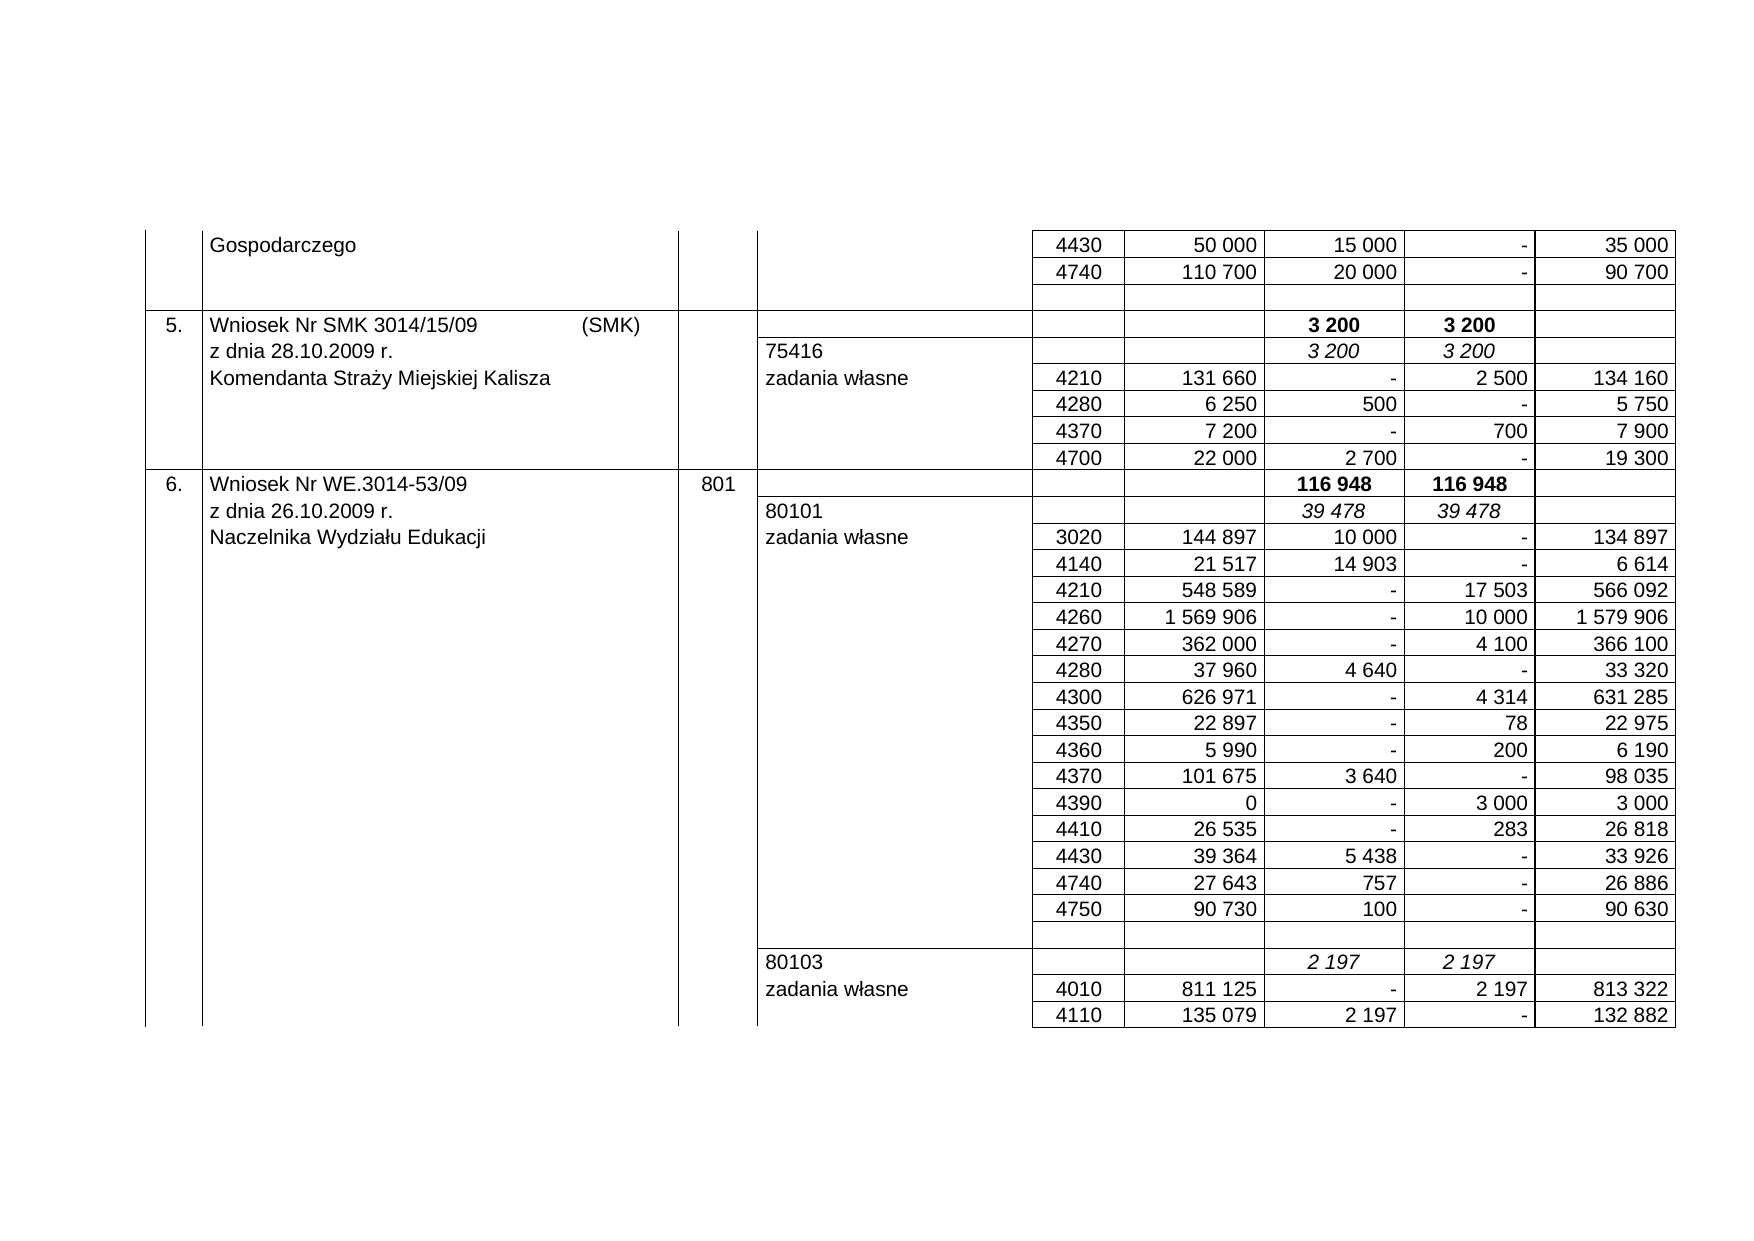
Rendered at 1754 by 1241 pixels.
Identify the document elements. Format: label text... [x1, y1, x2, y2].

table_cell 4 314 [1405, 683, 1534, 708]
table_cell Wniosek Nr SMK 3014/15/09 (SMK) [203, 311, 678, 337]
table_cell [758, 230, 1032, 257]
table_cell [146, 921, 202, 947]
table_cell 3020 [1033, 524, 1124, 549]
table_cell 7 900 [1536, 417, 1675, 443]
table_cell [758, 709, 1032, 735]
table_cell [203, 284, 678, 310]
table_cell [758, 762, 1032, 788]
table_cell 144 897 [1125, 524, 1264, 549]
table_cell [203, 788, 678, 815]
table_cell - [1405, 391, 1534, 416]
table_cell [679, 655, 757, 682]
table_cell [679, 735, 757, 762]
table_cell 4740 [1033, 869, 1124, 894]
table_cell 39 364 [1125, 842, 1264, 868]
table_cell 4270 [1033, 630, 1124, 655]
table_cell [146, 337, 202, 363]
table_cell 5 438 [1265, 842, 1404, 868]
table_cell [1536, 311, 1675, 337]
table_cell 10 000 [1265, 524, 1404, 549]
table_cell 33 926 [1536, 842, 1675, 868]
table_cell 26 886 [1536, 869, 1675, 894]
table_cell [1033, 338, 1124, 363]
table_cell 5. [146, 311, 202, 337]
table_cell 6. [146, 470, 202, 496]
table_cell 78 [1405, 710, 1534, 735]
table_cell 4740 [1033, 258, 1124, 283]
table_cell 135 079 [1125, 1002, 1264, 1027]
table_cell [1536, 922, 1675, 947]
table_cell - [1265, 736, 1404, 762]
table_cell Gospodarczego [202, 230, 679, 257]
table_cell z dnia 28.10.2009 r. [203, 337, 678, 363]
table_cell [758, 549, 1032, 576]
table_cell 548 589 [1125, 577, 1264, 602]
table_cell - [1265, 710, 1404, 735]
table_cell [1265, 922, 1404, 947]
table_cell [679, 841, 757, 868]
table_cell [146, 682, 202, 708]
table_cell 3 640 [1265, 763, 1404, 788]
table_cell 801 [679, 470, 757, 496]
table_cell [1125, 470, 1264, 496]
table_cell [146, 576, 202, 602]
table_cell [203, 443, 678, 469]
table_cell 10 000 [1405, 603, 1534, 629]
table_cell 2 700 [1265, 444, 1404, 469]
table_cell 134 897 [1536, 524, 1675, 549]
table_cell [146, 523, 202, 549]
table_cell Naczelnika Wydziału Edukacji [203, 523, 678, 549]
table_cell 19 300 [1536, 444, 1675, 469]
table_cell - [1405, 1002, 1534, 1027]
table_cell [1033, 497, 1124, 522]
table_cell 50 000 [1125, 231, 1264, 257]
table_cell 6 614 [1536, 550, 1675, 576]
table_cell - [1265, 975, 1404, 1001]
table_cell [203, 841, 678, 868]
table_cell zadania własne [758, 523, 1032, 549]
table_cell 37 960 [1125, 656, 1264, 682]
table_cell 626 971 [1125, 683, 1264, 708]
table_cell 4360 [1033, 736, 1124, 762]
table_cell - [1405, 550, 1534, 576]
table_cell [146, 363, 202, 390]
table_cell 101 675 [1125, 763, 1264, 788]
table_cell [146, 788, 202, 815]
table_cell [679, 311, 757, 337]
table_cell - [1265, 364, 1404, 390]
table_cell [203, 602, 678, 629]
table_cell [146, 257, 202, 283]
table_cell [202, 1001, 679, 1027]
table_cell [146, 894, 202, 921]
table_cell 283 [1405, 816, 1534, 841]
table_cell - [1405, 231, 1534, 257]
table_cell [758, 284, 1032, 310]
table_cell - [1265, 683, 1404, 708]
table_cell 20 000 [1265, 258, 1404, 283]
table_cell 4430 [1033, 842, 1124, 868]
table_cell [679, 762, 757, 788]
table_cell 1 569 906 [1125, 603, 1264, 629]
table_cell [203, 894, 678, 921]
table_cell 4110 [1033, 1002, 1124, 1027]
table_cell 366 100 [1536, 630, 1675, 655]
table_cell 90 730 [1125, 895, 1264, 921]
table_cell 35 000 [1536, 231, 1675, 257]
table_cell [146, 1001, 202, 1027]
table_cell [679, 443, 757, 469]
table_cell [758, 788, 1032, 815]
table_cell [203, 549, 678, 576]
table_cell [146, 709, 202, 735]
table_cell 22 975 [1536, 710, 1675, 735]
table_cell [758, 443, 1032, 469]
table_cell 6 250 [1125, 391, 1264, 416]
table_cell [1125, 285, 1264, 310]
table_cell [679, 788, 757, 815]
table_cell [1125, 497, 1264, 522]
table_cell [679, 682, 757, 708]
table_cell 2 197 [1265, 1002, 1404, 1027]
table_cell [758, 390, 1032, 416]
table_cell - [1405, 656, 1534, 682]
table_cell [679, 549, 757, 576]
table_cell [679, 390, 757, 416]
table_cell [758, 894, 1032, 921]
table_cell 813 322 [1536, 975, 1675, 1001]
table_cell 700 [1405, 417, 1534, 443]
table_cell - [1405, 763, 1534, 788]
table_cell 134 160 [1536, 364, 1675, 390]
table_cell [146, 496, 202, 522]
table_cell - [1265, 789, 1404, 815]
table_cell [1033, 470, 1124, 496]
table_cell [679, 868, 757, 894]
table_cell 4280 [1033, 391, 1124, 416]
table_cell [146, 416, 202, 443]
table_cell [203, 815, 678, 841]
table_cell 90 630 [1536, 895, 1675, 921]
table_cell [679, 257, 757, 283]
table_cell 90 700 [1536, 258, 1675, 283]
table_cell 4430 [1033, 231, 1124, 257]
table_cell 21 517 [1125, 550, 1264, 576]
table_cell 98 035 [1536, 763, 1675, 788]
table_cell 26 535 [1125, 816, 1264, 841]
table_cell 27 643 [1125, 869, 1264, 894]
table_cell 80101 [758, 497, 1032, 522]
table_cell Wniosek Nr WE.3014-53/09 [203, 470, 678, 496]
table_cell 811 125 [1125, 975, 1264, 1001]
table_cell [679, 363, 757, 390]
table_cell [679, 602, 757, 629]
table_cell [146, 230, 202, 257]
table_cell 1 579 906 [1536, 603, 1675, 629]
table_cell - [1405, 869, 1534, 894]
table_cell [203, 762, 678, 788]
table_cell 26 818 [1536, 816, 1675, 841]
table_cell [758, 416, 1032, 443]
table_cell [758, 311, 1032, 337]
table_cell [1536, 949, 1675, 974]
table_cell 4260 [1033, 603, 1124, 629]
table_cell [758, 629, 1032, 655]
table_cell [679, 230, 758, 257]
table_cell 4 640 [1265, 656, 1404, 682]
table_cell [1033, 285, 1124, 310]
table_cell [203, 921, 678, 947]
table_cell 5 750 [1536, 391, 1675, 416]
table_cell [1536, 338, 1675, 363]
table_cell 17 503 [1405, 577, 1534, 602]
table_cell [146, 629, 202, 655]
table_cell zadania własne [758, 974, 1032, 1001]
table_cell [146, 868, 202, 894]
table_cell [1405, 285, 1534, 310]
table_cell [679, 523, 757, 549]
table_cell 39 478 [1405, 497, 1534, 522]
table_cell Komendanta Straży Miejskiej Kalisza [203, 363, 678, 390]
table_cell [146, 841, 202, 868]
table_cell 132 882 [1536, 1002, 1675, 1027]
table_cell 22 897 [1125, 710, 1264, 735]
table_cell [146, 284, 202, 310]
table_cell [146, 762, 202, 788]
table_cell [679, 921, 757, 947]
table_cell [1536, 470, 1675, 496]
table_cell 100 [1265, 895, 1404, 921]
table_cell 3 200 [1405, 338, 1534, 363]
table_cell [1125, 311, 1264, 337]
table_cell 3 000 [1536, 789, 1675, 815]
table_cell [758, 576, 1032, 602]
table_cell - [1405, 895, 1534, 921]
table_cell 4410 [1033, 816, 1124, 841]
table_cell 5 990 [1125, 736, 1264, 762]
table_cell 3 200 [1265, 311, 1404, 337]
table_cell [679, 1001, 758, 1027]
table_cell [1125, 949, 1264, 974]
table_cell [146, 390, 202, 416]
table_cell 4 100 [1405, 630, 1534, 655]
table_cell [146, 948, 202, 974]
table_cell 116 948 [1405, 470, 1534, 496]
table_cell 4280 [1033, 656, 1124, 682]
table_cell - [1265, 577, 1404, 602]
table_cell [203, 948, 678, 974]
table_cell [679, 576, 757, 602]
table_cell 15 000 [1265, 231, 1404, 257]
table_cell [203, 257, 678, 283]
table_cell 2 197 [1265, 949, 1404, 974]
table_cell 75416 [758, 338, 1032, 363]
table_cell [146, 735, 202, 762]
table_cell [1033, 922, 1124, 947]
table_cell [758, 682, 1032, 708]
table_cell 4700 [1033, 444, 1124, 469]
table_cell [203, 709, 678, 735]
table_cell [1125, 338, 1264, 363]
table_cell 33 320 [1536, 656, 1675, 682]
table_cell - [1405, 842, 1534, 868]
table_cell [1265, 285, 1404, 310]
table_cell [758, 257, 1032, 283]
table_cell [758, 921, 1032, 947]
table_cell [758, 868, 1032, 894]
table_cell 2 197 [1405, 949, 1534, 974]
table_cell [146, 602, 202, 629]
table_cell [1125, 922, 1264, 947]
table_cell 4370 [1033, 417, 1124, 443]
table_cell 4750 [1033, 895, 1124, 921]
table_cell - [1265, 417, 1404, 443]
table_cell 4140 [1033, 550, 1124, 576]
table_cell 2 197 [1405, 975, 1534, 1001]
table_cell [679, 948, 757, 974]
table_cell 7 200 [1125, 417, 1264, 443]
table_cell [679, 496, 757, 522]
table_cell 131 660 [1125, 364, 1264, 390]
table_cell - [1265, 630, 1404, 655]
table_cell 4390 [1033, 789, 1124, 815]
table_cell [679, 416, 757, 443]
table_cell [1033, 949, 1124, 974]
table_cell [203, 974, 678, 1001]
table_cell [758, 470, 1032, 496]
table_cell 22 000 [1125, 444, 1264, 469]
table_cell [203, 629, 678, 655]
table_cell [146, 443, 202, 469]
table_cell [203, 735, 678, 762]
table_cell [1536, 497, 1675, 522]
table_cell 200 [1405, 736, 1534, 762]
table_cell [758, 602, 1032, 629]
table_cell [679, 894, 757, 921]
table_cell 500 [1265, 391, 1404, 416]
table_cell 80103 [758, 949, 1032, 974]
table_cell [203, 868, 678, 894]
table_cell [203, 390, 678, 416]
table_cell - [1405, 444, 1534, 469]
table_cell 3 200 [1265, 338, 1404, 363]
table_cell 757 [1265, 869, 1404, 894]
table_cell 116 948 [1265, 470, 1404, 496]
table_cell 6 190 [1536, 736, 1675, 762]
table_cell 0 [1125, 789, 1264, 815]
table_cell [146, 549, 202, 576]
table_cell [679, 337, 757, 363]
table_cell [758, 1001, 1032, 1027]
table_cell 4210 [1033, 577, 1124, 602]
table_cell 4300 [1033, 683, 1124, 708]
table_cell zadania własne [758, 363, 1032, 390]
table_cell [203, 416, 678, 443]
table_cell - [1265, 816, 1404, 841]
table_cell [146, 655, 202, 682]
table_cell [203, 682, 678, 708]
table_cell 2 500 [1405, 364, 1534, 390]
table_cell [679, 709, 757, 735]
table_cell - [1405, 524, 1534, 549]
table_cell [1033, 311, 1124, 337]
table_cell 39 478 [1265, 497, 1404, 522]
table_cell 4350 [1033, 710, 1124, 735]
table_cell 4370 [1033, 763, 1124, 788]
table_cell [758, 655, 1032, 682]
table_cell [679, 815, 757, 841]
table_cell 4210 [1033, 364, 1124, 390]
table_cell - [1405, 258, 1534, 283]
table_cell [679, 974, 757, 1001]
table_cell [203, 655, 678, 682]
table_cell 3 000 [1405, 789, 1534, 815]
table_cell 566 092 [1536, 577, 1675, 602]
table_cell 3 200 [1405, 311, 1534, 337]
table_cell [1536, 285, 1675, 310]
table_cell [1405, 922, 1534, 947]
table_cell z dnia 26.10.2009 r. [203, 496, 678, 522]
table_cell [146, 974, 202, 1001]
table_cell [203, 576, 678, 602]
table_cell [758, 841, 1032, 868]
table_cell 362 000 [1125, 630, 1264, 655]
table_cell 4010 [1033, 975, 1124, 1001]
table_cell 631 285 [1536, 683, 1675, 708]
table_cell [758, 815, 1032, 841]
table_cell [679, 629, 757, 655]
table_cell [146, 815, 202, 841]
table_cell 14 903 [1265, 550, 1404, 576]
table_cell [758, 735, 1032, 762]
table_cell 110 700 [1125, 258, 1264, 283]
table_cell [679, 284, 757, 310]
table_cell - [1265, 603, 1404, 629]
